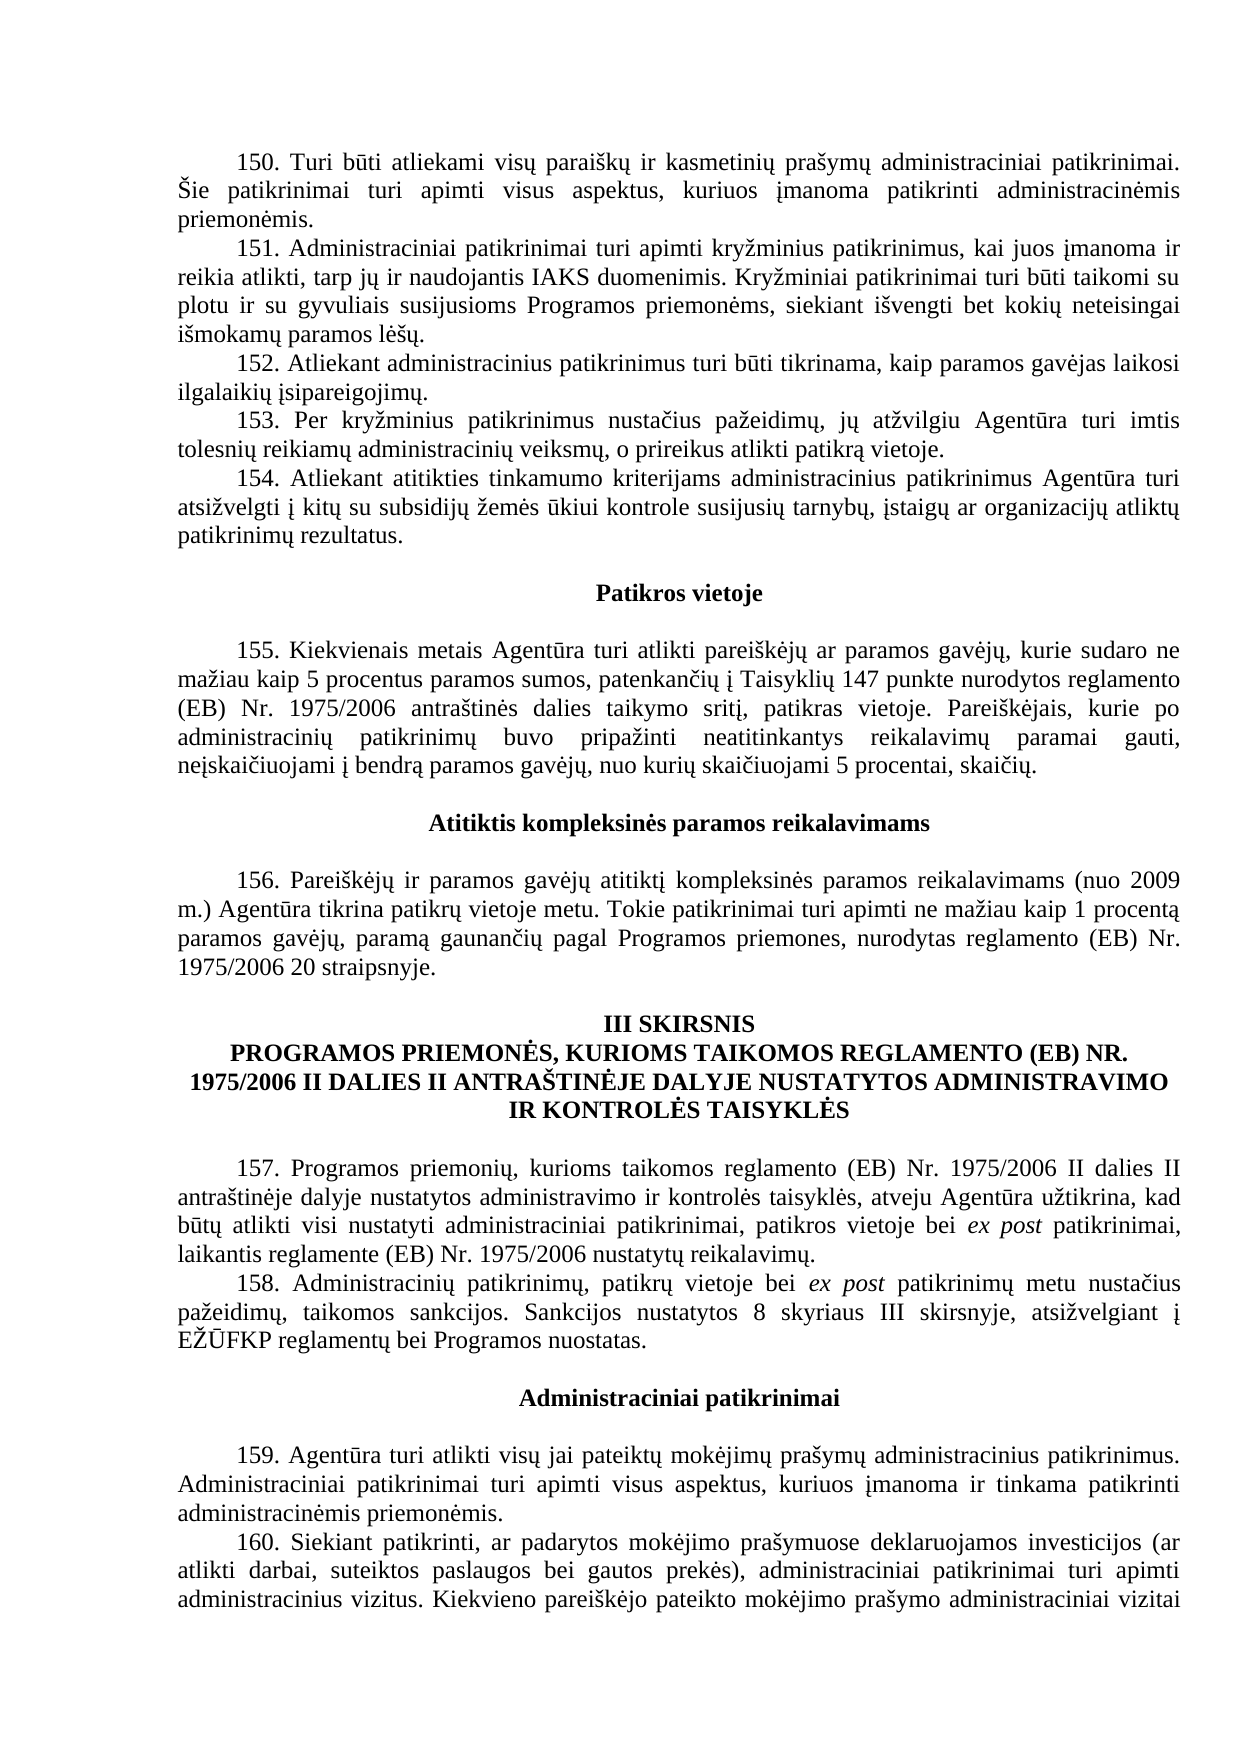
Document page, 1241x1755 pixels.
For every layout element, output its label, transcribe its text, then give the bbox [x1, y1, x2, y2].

text III SKIRSNIS [177, 1009, 1181, 1038]
text PROGRAMOS PRIEMONĖS, KURIOMS TAIKOMOS REGLAMENTO (EB) NR. 1975/2006 II DALIES II ANTRAŠTINĖJE DALYJE NUSTATYTOS ADMINISTRAVIMO IR KONTROLĖS TAISYKLĖS [177, 1038, 1181, 1124]
text Atitiktis kompleksinės paramos reikalavimams [177, 808, 1181, 837]
text Administraciniai patikrinimai [177, 1383, 1181, 1412]
text 156. Pareiškėjų ir paramos gavėjų atitiktį kompleksinės paramos reikalavimams (nuo 2009 m.) Agentūra tikrina patikrų vietoje metu. Tokie patikrinimai turi apimti ne mažiau kaip 1 procentą paramos gavėjų, paramą gaunančių pagal Programos priemones, nurodytas reglamento (EB) Nr. 1975/2006 20 straipsnyje. [177, 866, 1181, 981]
text 151. Administraciniai patikrinimai turi apimti kryžminius patikrinimus, kai juos įmanoma ir reikia atlikti, tarp jų ir naudojantis IAKS duomenimis. Kryžminiai patikrinimai turi būti taikomi su plotu ir su gyvuliais susijusioms Programos priemonėms, siekiant išvengti bet kokių neteisingai išmokamų paramos lėšų. [177, 233, 1181, 348]
text 159. Agentūra turi atlikti visų jai pateiktų mokėjimų prašymų administracinius patikrinimus. Administraciniai patikrinimai turi apimti visus aspektus, kuriuos įmanoma ir tinkama patikrinti administracinėmis priemonėmis. [177, 1441, 1181, 1527]
text 158. Administracinių patikrinimų, patikrų vietoje bei ex post patikrinimų metu nustačius pažeidimų, taikomos sankcijos. Sankcijos nustatytos 8 skyriaus III skirsnyje, atsižvelgiant į EŽŪFKP reglamentų bei Programos nuostatas. [177, 1268, 1181, 1354]
text 160. Siekiant patikrinti, ar padarytos mokėjimo prašymuose deklaruojamos investicijos (ar atlikti darbai, suteiktos paslaugos bei gautos prekės), administraciniai patikrinimai turi apimti administracinius vizitus. Kiekvieno pareiškėjo pateikto mokėjimo prašymo administraciniai vizitai [177, 1527, 1181, 1613]
text 153. Per kryžminius patikrinimus nustačius pažeidimų, jų atžvilgiu Agentūra turi imtis tolesnių reikiamų administracinių veiksmų, o prireikus atlikti patikrą vietoje. [177, 406, 1181, 463]
text 152. Atliekant administracinius patikrinimus turi būti tikrinama, kaip paramos gavėjas laikosi ilgalaikių įsipareigojimų. [177, 348, 1181, 406]
text Patikros vietoje [177, 578, 1181, 607]
text 157. Programos priemonių, kurioms taikomos reglamento (EB) Nr. 1975/2006 II dalies II antraštinėje dalyje nustatytos administravimo ir kontrolės taisyklės, atveju Agentūra užtikrina, kad būtų atlikti visi nustatyti administraciniai patikrinimai, patikros vietoje bei ex post patikrinimai, laikantis reglamente (EB) Nr. 1975/2006 nustatytų reikalavimų. [177, 1153, 1181, 1268]
text 150. Turi būti atliekami visų paraiškų ir kasmetinių prašymų administraciniai patikrinimai. Šie patikrinimai turi apimti visus aspektus, kuriuos įmanoma patikrinti administracinėmis priemonėmis. [177, 147, 1181, 233]
text 155. Kiekvienais metais Agentūra turi atlikti pareiškėjų ar paramos gavėjų, kurie sudaro ne mažiau kaip 5 procentus paramos sumos, patenkančių į Taisyklių 147 punkte nurodytos reglamento (EB) Nr. 1975/2006 antraštinės dalies taikymo sritį, patikras vietoje. Pareiškėjais, kurie po administracinių patikrinimų buvo pripažinti neatitinkantys reikalavimų paramai gauti, neįskaičiuojami į bendrą paramos gavėjų, nuo kurių skaičiuojami 5 procentai, skaičių. [177, 636, 1181, 779]
text 154. Atliekant atitikties tinkamumo kriterijams administracinius patikrinimus Agentūra turi atsižvelgti į kitų su subsidijų žemės ūkiui kontrole susijusių tarnybų, įstaigų ar organizacijų atliktų patikrinimų rezultatus. [177, 463, 1181, 549]
